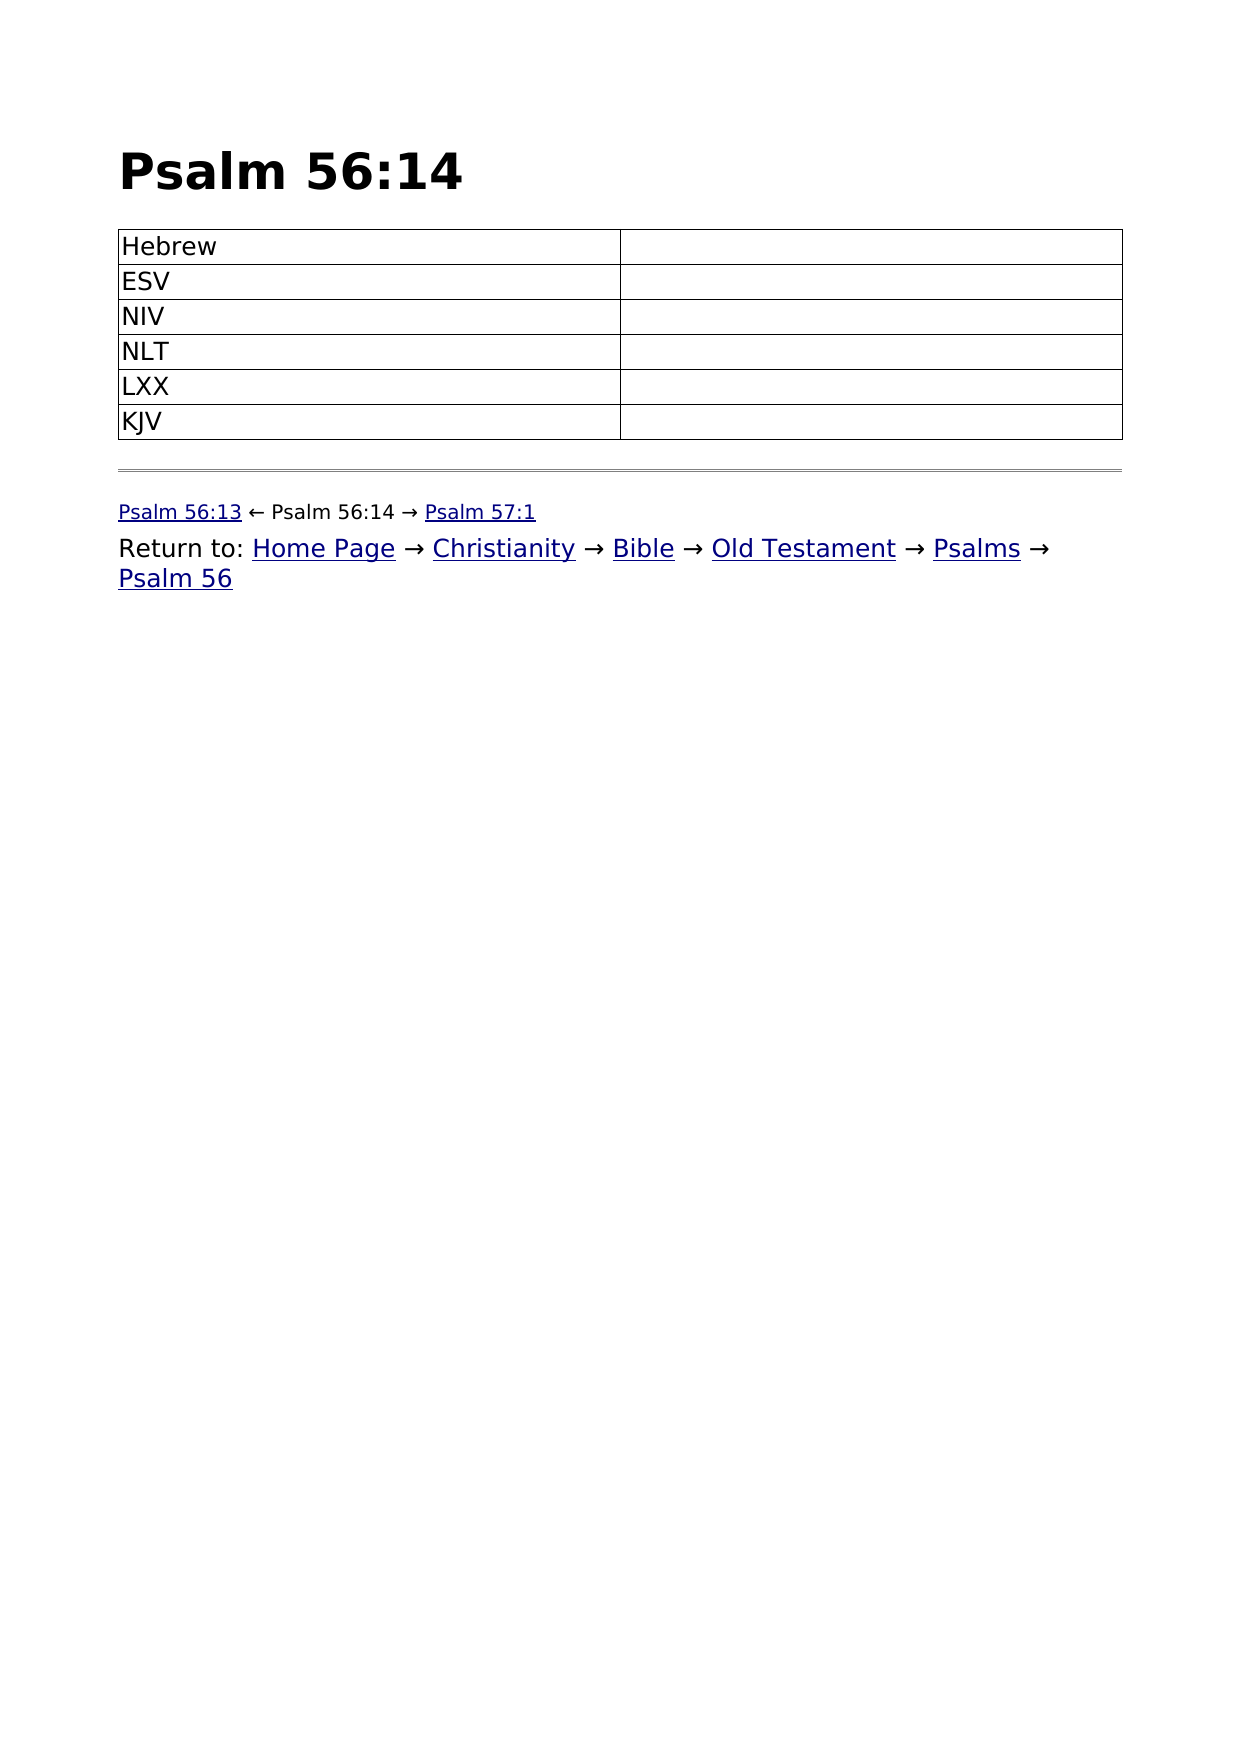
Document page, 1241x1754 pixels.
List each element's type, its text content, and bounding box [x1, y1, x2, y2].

table_header Hebrew [119, 230, 620, 264]
table_cell [621, 265, 1122, 299]
table_cell NLT [119, 335, 620, 369]
table_cell KJV [119, 405, 620, 439]
table_header [621, 230, 1122, 264]
table_cell [621, 335, 1122, 369]
table_cell [621, 370, 1122, 404]
subtitle Psalm 56:14 [118, 143, 1122, 201]
table_cell NIV [119, 300, 620, 334]
table_cell [621, 405, 1122, 439]
table_cell LXX [119, 370, 620, 404]
table_cell ESV [119, 265, 620, 299]
text Return to: Home Page → Christianity → Bible → Old Testament → Psalms → Psalm 56 [118, 534, 1122, 593]
table_cell [621, 300, 1122, 334]
text Psalm 56:13 ← Psalm 56:14 → Psalm 57:1 [118, 501, 1122, 534]
